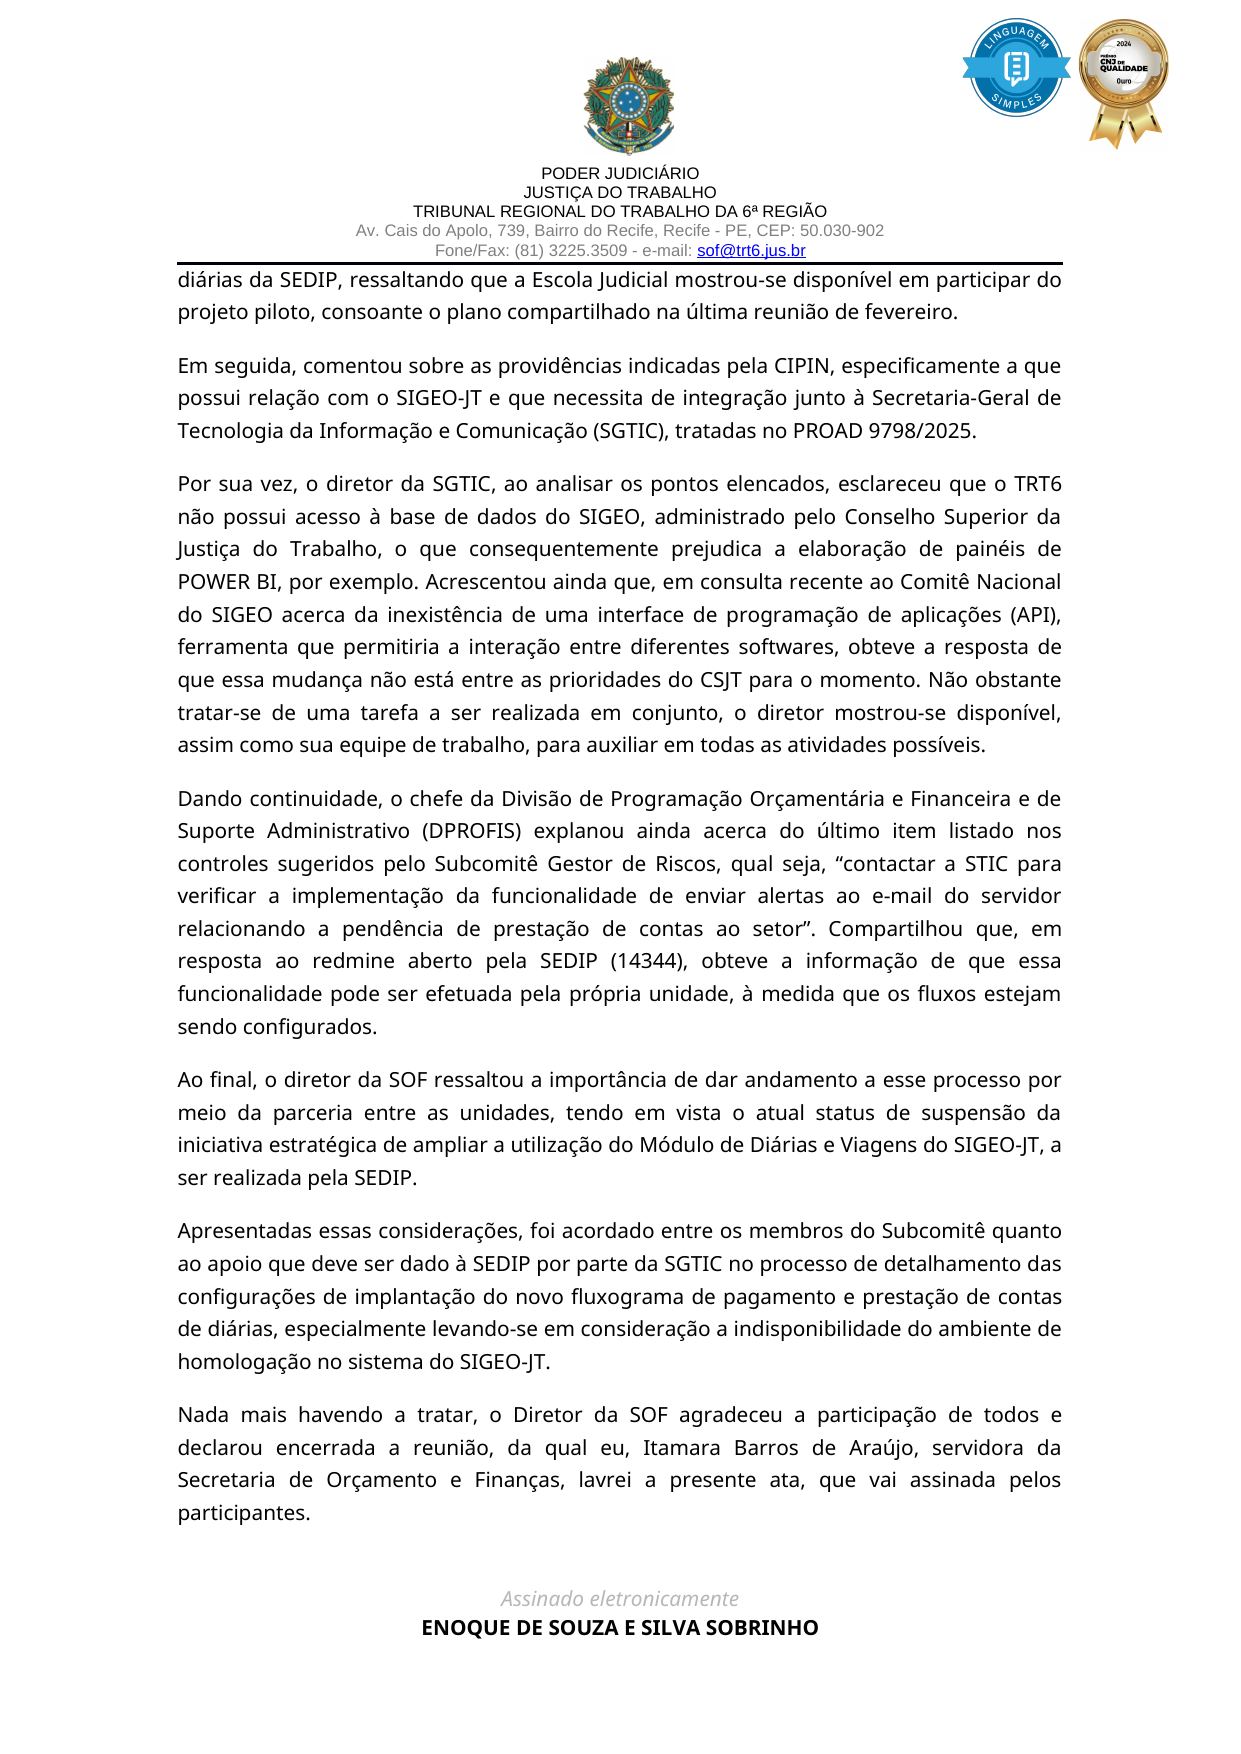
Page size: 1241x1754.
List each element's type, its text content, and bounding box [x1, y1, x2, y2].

text Assinado eletronicamente [177, 1584, 1063, 1613]
text Por sua vez, o diretor da SGTIC, ao analisar os pontos elencados, esclareceu que o TRT6 não possui acesso à base de dados do SIGEO, administrado pelo Conselho Superior da Justiça do Trabalho, o que consequentemente prejudica a elaboração de painéis de POWER BI, por exemplo. Acrescentou ainda que, em consulta recente ao Comitê Nacional do SIGEO acerca da inexistência de uma interface de programação de aplicações (API), ferramenta que permitiria a interação entre diferentes softwares, obteve a resposta de que essa mudança não está entre as prioridades do CSJT para o momento. Não obstante tratar-se de uma tarefa a ser realizada em conjunto, o diretor mostrou-se disponível, assim como sua equipe de trabalho, para auxiliar em todas as atividades possíveis. [177, 469, 1063, 759]
picture [962, 18, 1071, 117]
text Apresentadas essas considerações, foi acordado entre os membros do Subcomitê quanto ao apoio que deve ser dado à SEDIP por parte da SGTIC no processo de detalhamento das configurações de implantação do novo fluxograma de pagamento e prestação de contas de diárias, especialmente levando-se em consideração a indisponibilidade do ambiente de homologação no sistema do SIGEO-JT. [177, 1217, 1063, 1375]
picture [1078, 18, 1169, 151]
text ENOQUE DE SOUZA E SILVA SOBRINHO [177, 1613, 1063, 1641]
text Dando continuidade, o chefe da Divisão de Programação Orçamentária e Financeira e de Suporte Administrativo (DPROFIS) explanou ainda acerca do último item listado nos controles sugeridos pelo Subcomitê Gestor de Riscos, qual seja, “contactar a STIC para verificar a implementação da funcionalidade de enviar alertas ao e-mail do servidor relacionando a pendência de prestação de contas ao setor”. Compartilhou que, em resposta ao redmine aberto pela SEDIP (14344), obteve a informação de que essa funcionalidade pode ser efetuada pela própria unidade, à medida que os fluxos estejam sendo configurados. [177, 784, 1063, 1040]
text diárias da SEDIP, ressaltando que a Escola Judicial mostrou-se disponível em participar do projeto piloto, consoante o plano compartilhado na última reunião de fevereiro. [177, 265, 1063, 326]
text Em seguida, comentou sobre as providências indicadas pela CIPIN, especificamente a que possui relação com o SIGEO-JT e que necessita de integração junto à Secretaria-Geral de Tecnologia da Informação e Comunicação (SGTIC), tratadas no PROAD 9798/2025. [177, 351, 1063, 444]
text Nada mais havendo a tratar, o Diretor da SOF agradeceu a participação de todos e declarou encerrada a reunião, da qual eu, Itamara Barros de Araújo, servidora da Secretaria de Orçamento e Finanças, lavrei a presente ata, que vai assinada pelos participantes. [177, 1400, 1063, 1527]
picture [583, 57, 674, 156]
text Ao final, o diretor da SOF ressaltou a importância de dar andamento a esse processo por meio da parceria entre as unidades, tendo em vista o atual status de suspensão da iniciativa estratégica de ampliar a utilização do Módulo de Diárias e Viagens do SIGEO-JT, a ser realizada pela SEDIP. [177, 1065, 1063, 1192]
